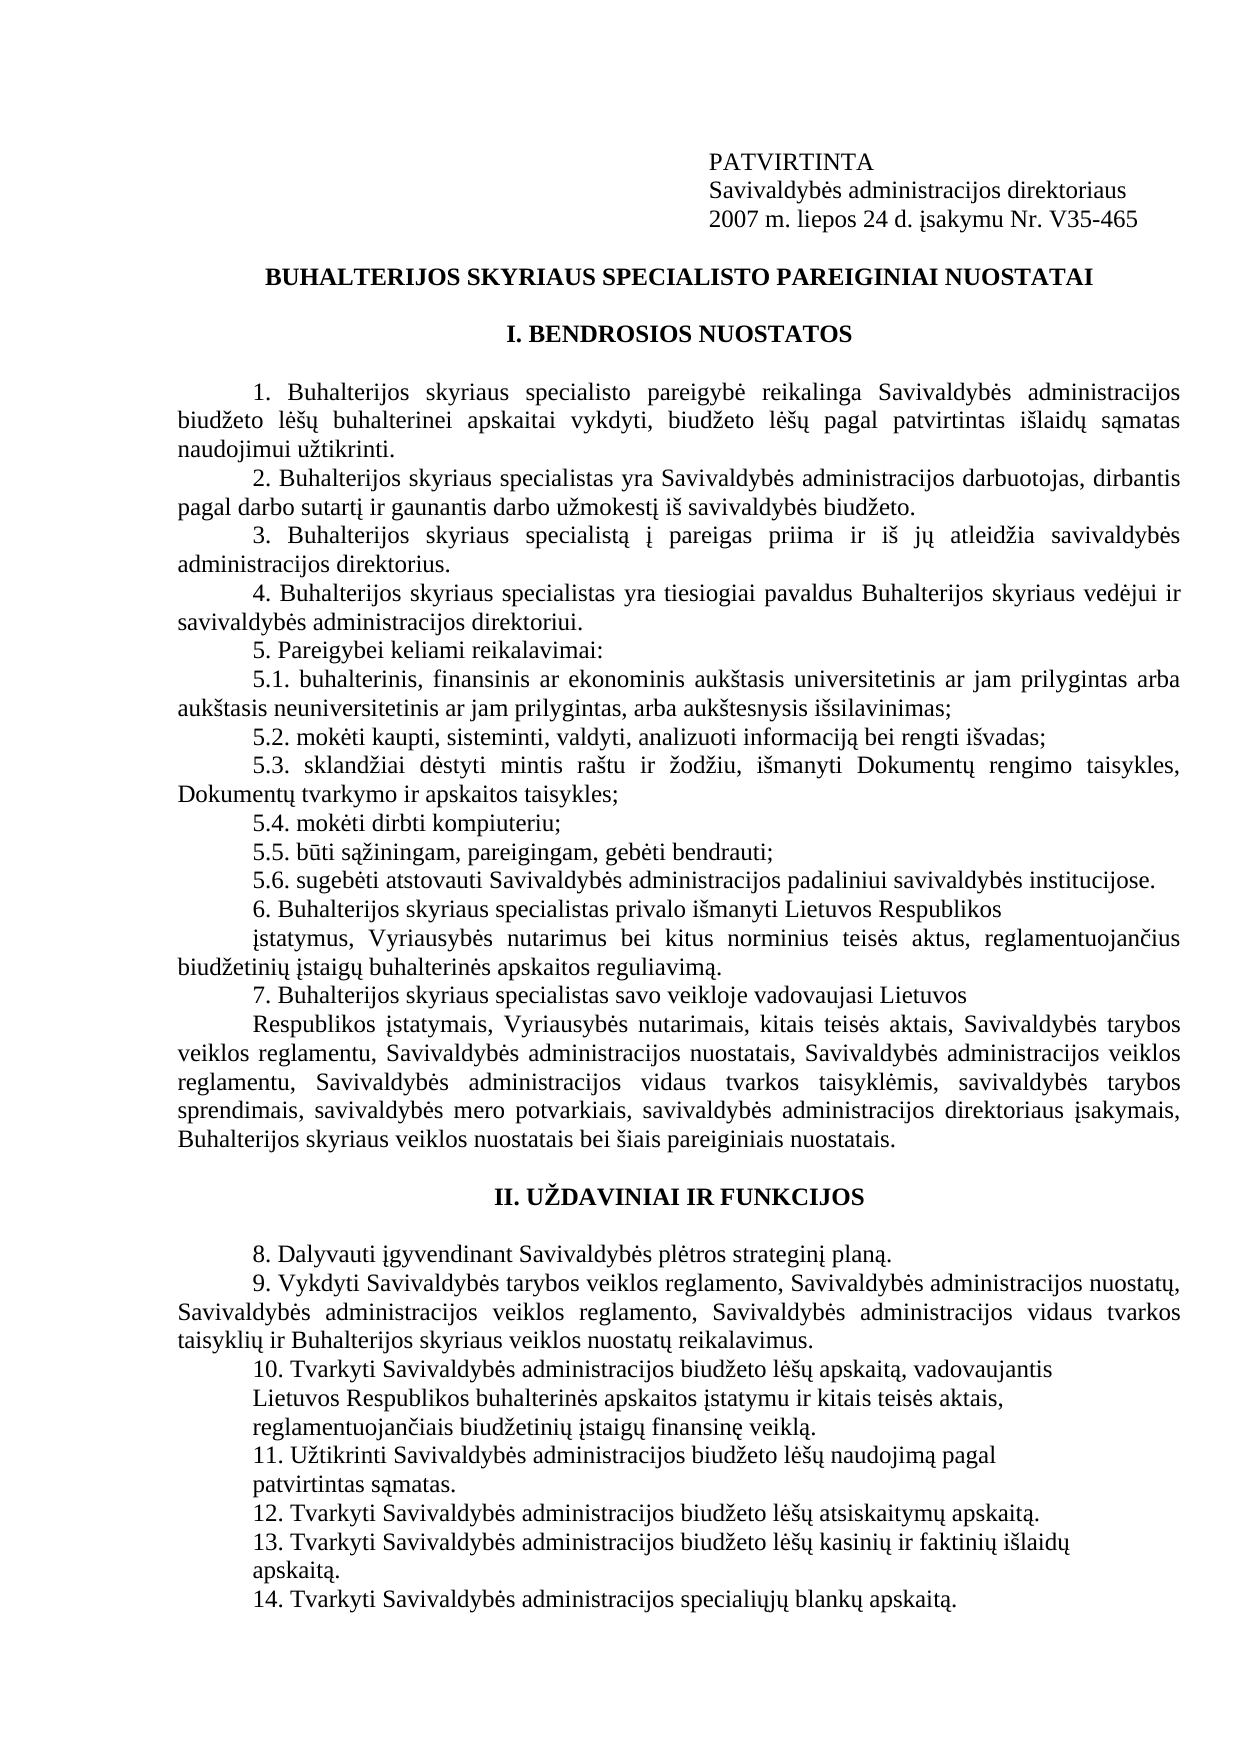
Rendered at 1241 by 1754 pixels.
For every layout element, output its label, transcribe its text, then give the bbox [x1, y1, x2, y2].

text reglamentuojančiais biudžetinių įstaigų finansinę veiklą. [177, 1412, 1181, 1441]
text Respublikos įstatymais, Vyriausybės nutarimais, kitais teisės aktais, Savivaldybės tarybos veiklos reglamentu, Savivaldybės administracijos nuostatais, Savivaldybės administracijos veiklos reglamentu, Savivaldybės administracijos vidaus tvarkos taisyklėmis, savivaldybės tarybos sprendimais, savivaldybės mero potvarkiais, savivaldybės administracijos direktoriaus įsakymais, Buhalterijos skyriaus veiklos nuostatais bei šiais pareiginiais nuostatais. [177, 1009, 1181, 1153]
text 9. Vykdyti Savivaldybės tarybos veiklos reglamento, Savivaldybės administracijos nuostatų, Savivaldybės administracijos veiklos reglamento, Savivaldybės administracijos vidaus tvarkos taisyklių ir Buhalterijos skyriaus veiklos nuostatų reikalavimus. [177, 1268, 1181, 1354]
text BUHALTERIJOS SKYRIAUS SPECIALISTO PAREIGINIAI NUOSTATAI [177, 262, 1181, 291]
text 3. Buhalterijos skyriaus specialistą į pareigas priima ir iš jų atleidžia savivaldybės administracijos direktorius. [177, 521, 1181, 578]
text 5.4. mokėti dirbti kompiuteriu; [177, 808, 1181, 837]
text 7. Buhalterijos skyriaus specialistas savo veikloje vadovaujasi Lietuvos [177, 981, 1181, 1009]
text 2007 m. liepos 24 d. įsakymu Nr. V35-465 [177, 204, 1181, 233]
text II. UŽDAVINIAI IR FUNKCIJOS [177, 1182, 1181, 1211]
text PATVIRTINTA [177, 147, 1181, 176]
text 11. Užtikrinti Savivaldybės administracijos biudžeto lėšų naudojimą pagal [177, 1441, 1181, 1469]
text 5.1. buhalterinis, finansinis ar ekonominis aukštasis universitetinis ar jam prilygintas arba aukštasis neuniversitetinis ar jam prilygintas, arba aukštesnysis išsilavinimas; [177, 664, 1181, 722]
text 10. Tvarkyti Savivaldybės administracijos biudžeto lėšų apskaitą, vadovaujantis [177, 1354, 1181, 1383]
text 5. Pareigybei keliami reikalavimai: [177, 636, 1181, 664]
text 14. Tvarkyti Savivaldybės administracijos specialiųjų blankų apskaitą. [177, 1584, 1181, 1613]
text 5.5. būti sąžiningam, pareigingam, gebėti bendrauti; [177, 837, 1181, 866]
text 5.2. mokėti kaupti, sisteminti, valdyti, analizuoti informaciją bei rengti išvadas; [177, 722, 1181, 751]
text 5.6. sugebėti atstovauti Savivaldybės administracijos padaliniui savivaldybės institucijose. [177, 866, 1181, 894]
text 12. Tvarkyti Savivaldybės administracijos biudžeto lėšų atsiskaitymų apskaitą. [177, 1498, 1181, 1527]
text 1. Buhalterijos skyriaus specialisto pareigybė reikalinga Savivaldybės administracijos biudžeto lėšų buhalterinei apskaitai vykdyti, biudžeto lėšų pagal patvirtintas išlaidų sąmatas naudojimui užtikrinti. [177, 377, 1181, 463]
text I. BENDROSIOS NUOSTATOS [177, 319, 1181, 348]
text patvirtintas sąmatas. [177, 1469, 1181, 1498]
text Lietuvos Respublikos buhalterinės apskaitos įstatymu ir kitais teisės aktais, [177, 1383, 1181, 1412]
text 8. Dalyvauti įgyvendinant Savivaldybės plėtros strateginį planą. [177, 1239, 1181, 1268]
text 4. Buhalterijos skyriaus specialistas yra tiesiogiai pavaldus Buhalterijos skyriaus vedėjui ir savivaldybės administracijos direktoriui. [177, 578, 1181, 636]
text Savivaldybės administracijos direktoriaus [177, 176, 1181, 204]
text įstatymus, Vyriausybės nutarimus bei kitus norminius teisės aktus, reglamentuojančius biudžetinių įstaigų buhalterinės apskaitos reguliavimą. [177, 923, 1181, 981]
text 5.3. sklandžiai dėstyti mintis raštu ir žodžiu, išmanyti Dokumentų rengimo taisykles, Dokumentų tvarkymo ir apskaitos taisykles; [177, 751, 1181, 808]
text 13. Tvarkyti Savivaldybės administracijos biudžeto lėšų kasinių ir faktinių išlaidų [177, 1527, 1181, 1556]
text 2. Buhalterijos skyriaus specialistas yra Savivaldybės administracijos darbuotojas, dirbantis pagal darbo sutartį ir gaunantis darbo užmokestį iš savivaldybės biudžeto. [177, 463, 1181, 521]
text apskaitą. [177, 1556, 1181, 1584]
text 6. Buhalterijos skyriaus specialistas privalo išmanyti Lietuvos Respublikos [177, 894, 1181, 923]
